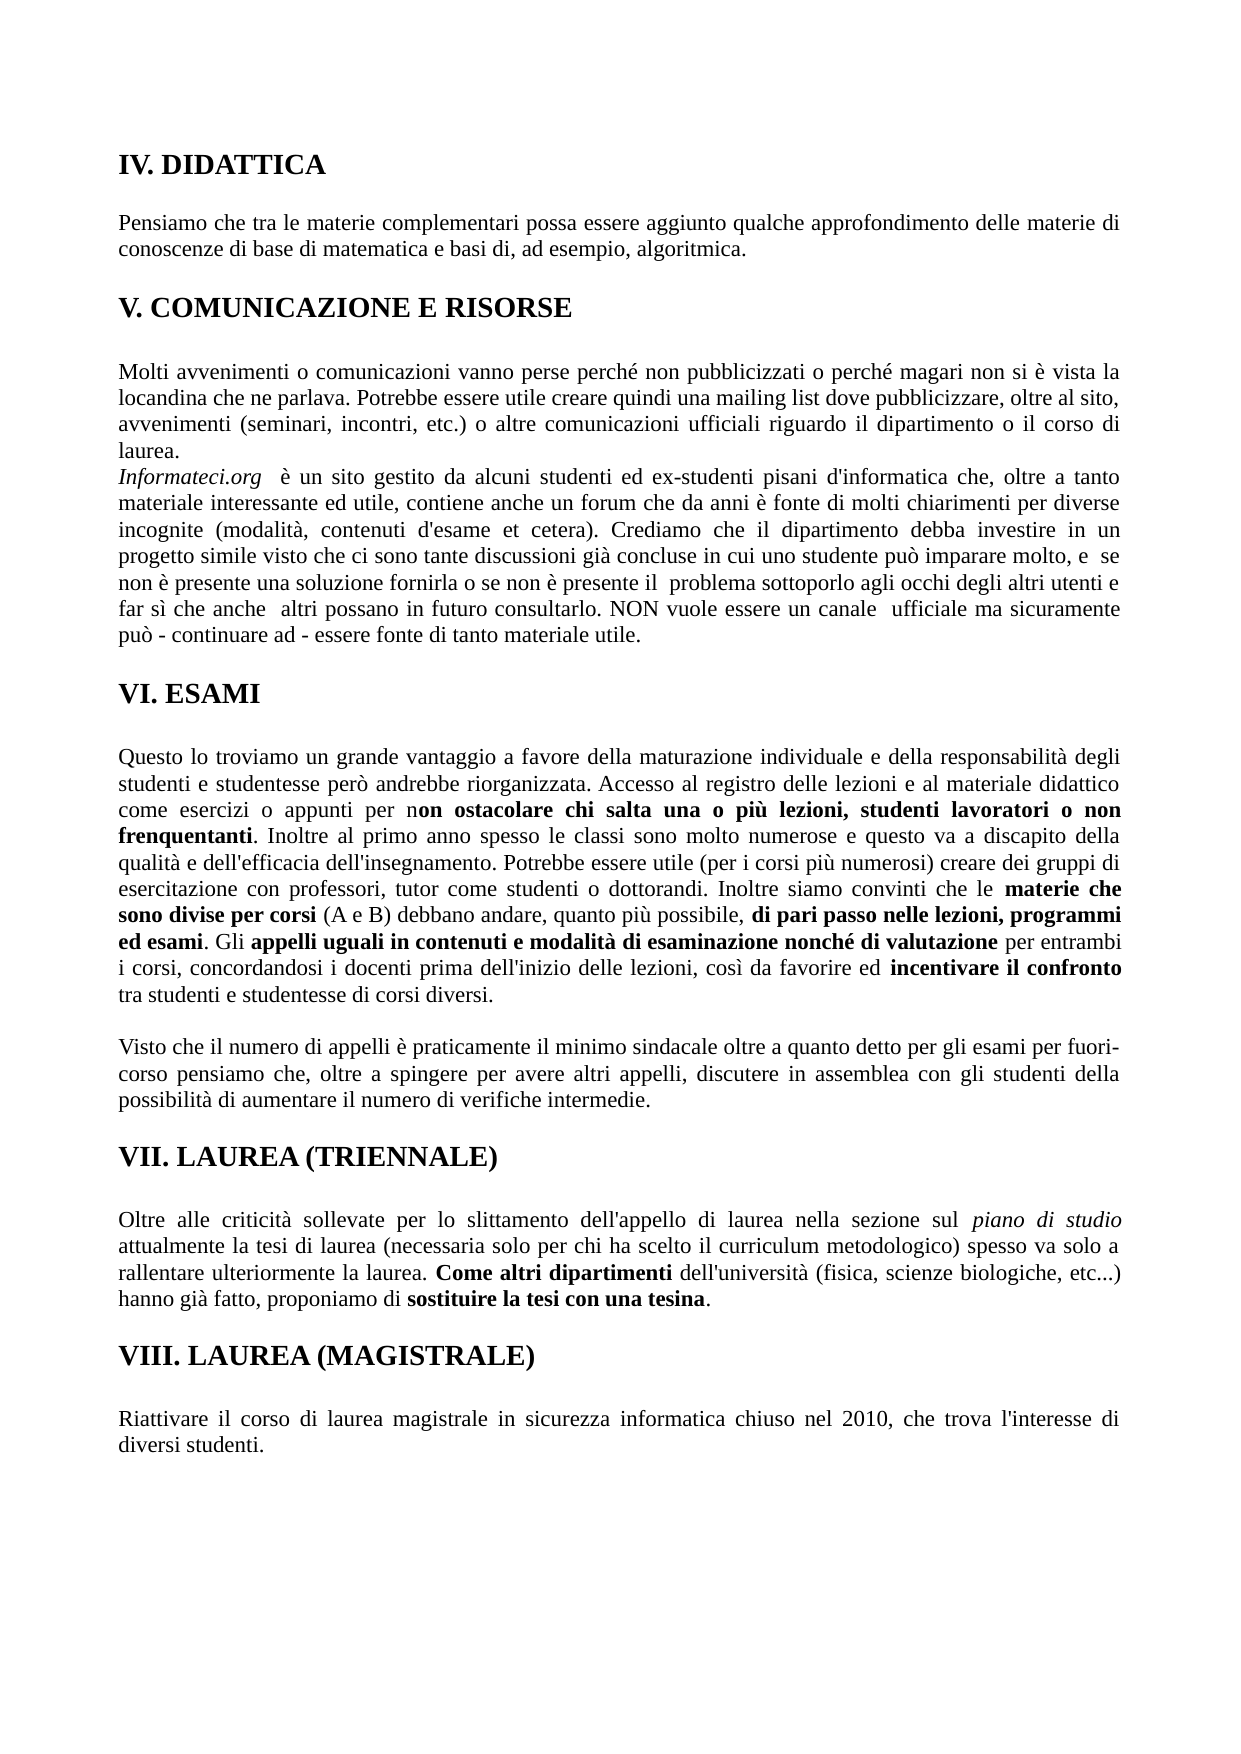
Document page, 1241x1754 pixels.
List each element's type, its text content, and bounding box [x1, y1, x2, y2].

text Informateci.org è un sito gestito da alcuni studenti ed ex-studenti pisani d'informatica che, oltre a tanto materiale interessante ed utile, contiene anche un forum che da anni è fonte di molti chiarimenti per diverse incognite (modalità, contenuti d'esame et cetera). Crediamo che il dipartimento debba investire in un progetto simile visto che ci sono tante discussioni già concluse in cui uno studente può imparare molto, e se non è presente una soluzione fornirla o se non è presente il problema sottoporlo agli occhi degli altri utenti e far sì che anche altri possano in futuro consultarlo. NON vuole essere un canale ufficiale ma sicuramente può - continuare ad - essere fonte di tanto materiale utile. [118, 463, 1122, 648]
text Visto che il numero di appelli è praticamente il minimo sindacale oltre a quanto detto per gli esami per fuori-corso pensiamo che, oltre a spingere per avere altri appelli, discutere in assemblea con gli studenti della possibilità di aumentare il numero di verifiche intermedie. [118, 1033, 1122, 1112]
text Oltre alle criticità sollevate per lo slittamento dell'appello di laurea nella sezione sul piano di studio attualmente la tesi di laurea (necessaria solo per chi ha scelto il curriculum metodologico) spesso va solo a rallentare ulteriormente la laurea. Come altri dipartimenti dell'università (fisica, scienze biologiche, etc...) hanno già fatto, proponiamo di sostituire la tesi con una tesina. [118, 1206, 1122, 1311]
text VIII. LAUREA (MAGISTRALE) [118, 1338, 1122, 1371]
text Pensiamo che tra le materie complementari possa essere aggiunto qualche approfondimento delle materie di conoscenze di base di matematica e basi di, ad esempio, algoritmica. [118, 209, 1122, 262]
text Molti avvenimenti o comunicazioni vanno perse perché non pubblicizzati o perché magari non si è vista la locandina che ne parlava. Potrebbe essere utile creare quindi una mailing list dove pubblicizzare, oltre al sito, avvenimenti (seminari, incontri, etc.) o altre comunicazioni ufficiali riguardo il dipartimento o il corso di laurea. [118, 358, 1122, 463]
text Riattivare il corso di laurea magistrale in sicurezza informatica chiuso nel 2010, che trova l'interesse di diversi studenti. [118, 1405, 1122, 1457]
text IV. DIDATTICA [118, 147, 1122, 180]
text Questo lo troviamo un grande vantaggio a favore della maturazione individuale e della responsabilità degli studenti e studentesse però andrebbe riorganizzata. Accesso al registro delle lezioni e al materiale didattico come esercizi o appunti per non ostacolare chi salta una o più lezioni, studenti lavoratori o non frenquentanti. Inoltre al primo anno spesso le classi sono molto numerose e questo va a discapito della qualità e dell'efficacia dell'insegnamento. Potrebbe essere utile (per i corsi più numerosi) creare dei gruppi di esercitazione con professori, tutor come studenti o dottorandi. Inoltre siamo convinti che le materie che sono divise per corsi (A e B) debbano andare, quanto più possibile, di pari passo nelle lezioni, programmi ed esami. Gli appelli uguali in contenuti e modalità di esaminazione nonché di valutazione per entrambi i corsi, concordandosi i docenti prima dell'inizio delle lezioni, così da favorire ed incentivare il confronto tra studenti e studentesse di corsi diversi. [118, 743, 1122, 1007]
text VII. LAUREA (TRIENNALE) [118, 1139, 1122, 1172]
text VI. ESAMI [118, 676, 1122, 710]
text V. COMUNICAZIONE E RISORSE [118, 291, 1122, 324]
